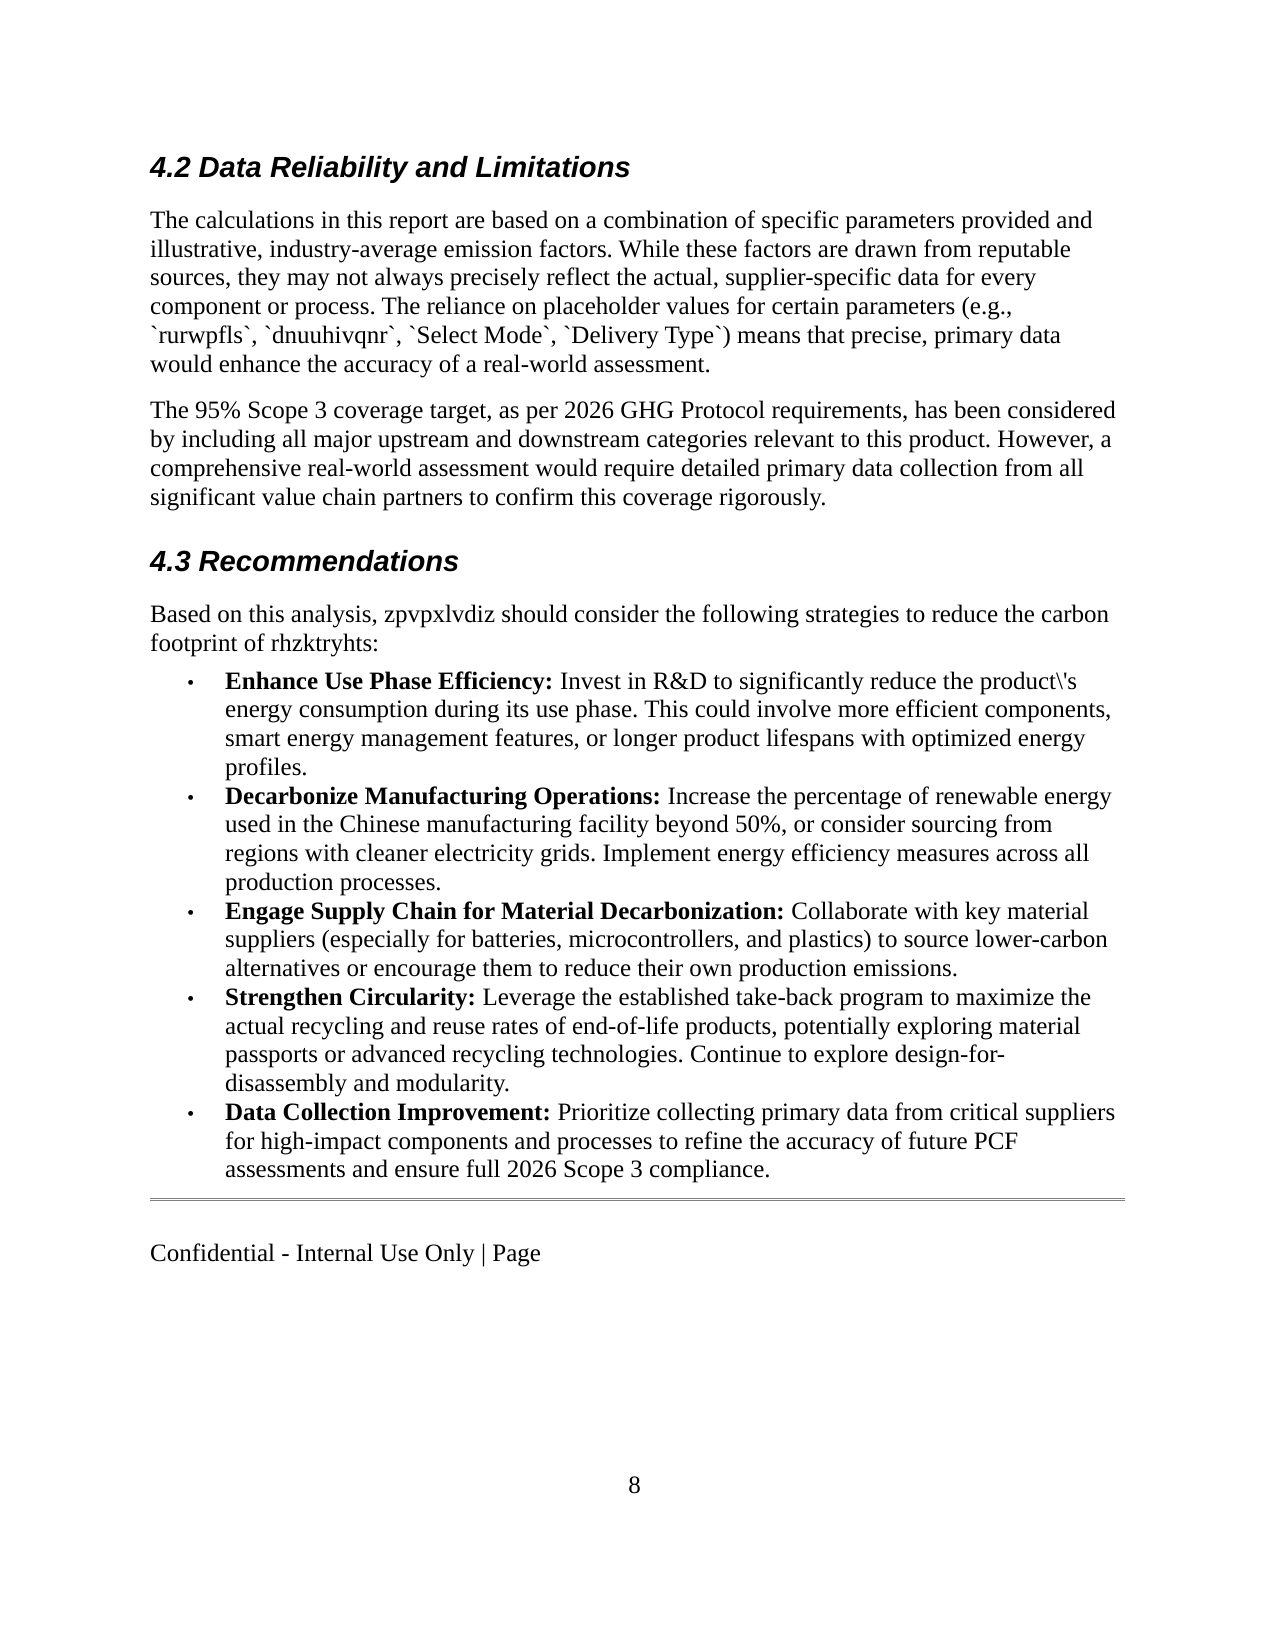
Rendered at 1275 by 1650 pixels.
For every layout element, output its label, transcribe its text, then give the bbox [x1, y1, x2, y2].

subtitle 4.2 Data Reliability and Limitations [150, 150, 1125, 183]
text The calculations in this report are based on a combination of specific parameters provided and illustrative, industry-average emission factors. While these factors are drawn from reputable sources, they may not always precisely reflect the actual, supplier-specific data for every component or process. The reliance on placeholder values for certain parameters (e.g., `rurwpfls`, `dnuuhivqnr`, `Select Mode`, `Delivery Type`) means that precise, primary data would enhance the accuracy of a real-world assessment. [150, 205, 1125, 377]
list Enhance Use Phase Efficiency: Invest in R&D to significantly reduce the product\'s energy consumption during its use phase. This could involve more efficient components, smart energy management features, or longer product lifespans with optimized energy profiles. [187, 666, 1125, 781]
list Strengthen Circularity: Leverage the established take-back program to maximize the actual recycling and reuse rates of end-of-life products, potentially exploring material passports or advanced recycling technologies. Continue to explore design-for-disassembly and modularity. [187, 982, 1125, 1097]
text Based on this analysis, zpvpxlvdiz should consider the following strategies to reduce the carbon footprint of rhzktryhts: [150, 599, 1125, 657]
list Decarbonize Manufacturing Operations: Increase the percentage of renewable energy used in the Chinese manufacturing facility beyond 50%, or consider sourcing from regions with cleaner electricity grids. Implement energy efficiency measures across all production processes. [187, 781, 1125, 896]
list Engage Supply Chain for Material Decarbonization: Collaborate with key material suppliers (especially for batteries, microcontrollers, and plastics) to source lower-carbon alternatives or encourage them to reduce their own production emissions. [187, 896, 1125, 982]
text Confidential - Internal Use Only | Page [150, 1238, 1125, 1267]
text The 95% Scope 3 coverage target, as per 2026 GHG Protocol requirements, has been considered by including all major upstream and downstream categories relevant to this product. However, a comprehensive real-world assessment would require detailed primary data collection from all significant value chain partners to confirm this coverage rigorously. [150, 395, 1125, 510]
list Data Collection Improvement: Prioritize collecting primary data from critical suppliers for high-impact components and processes to refine the accuracy of future PCF assessments and ensure full 2026 Scope 3 compliance. [187, 1097, 1125, 1183]
subtitle 4.3 Recommendations [150, 544, 1125, 578]
